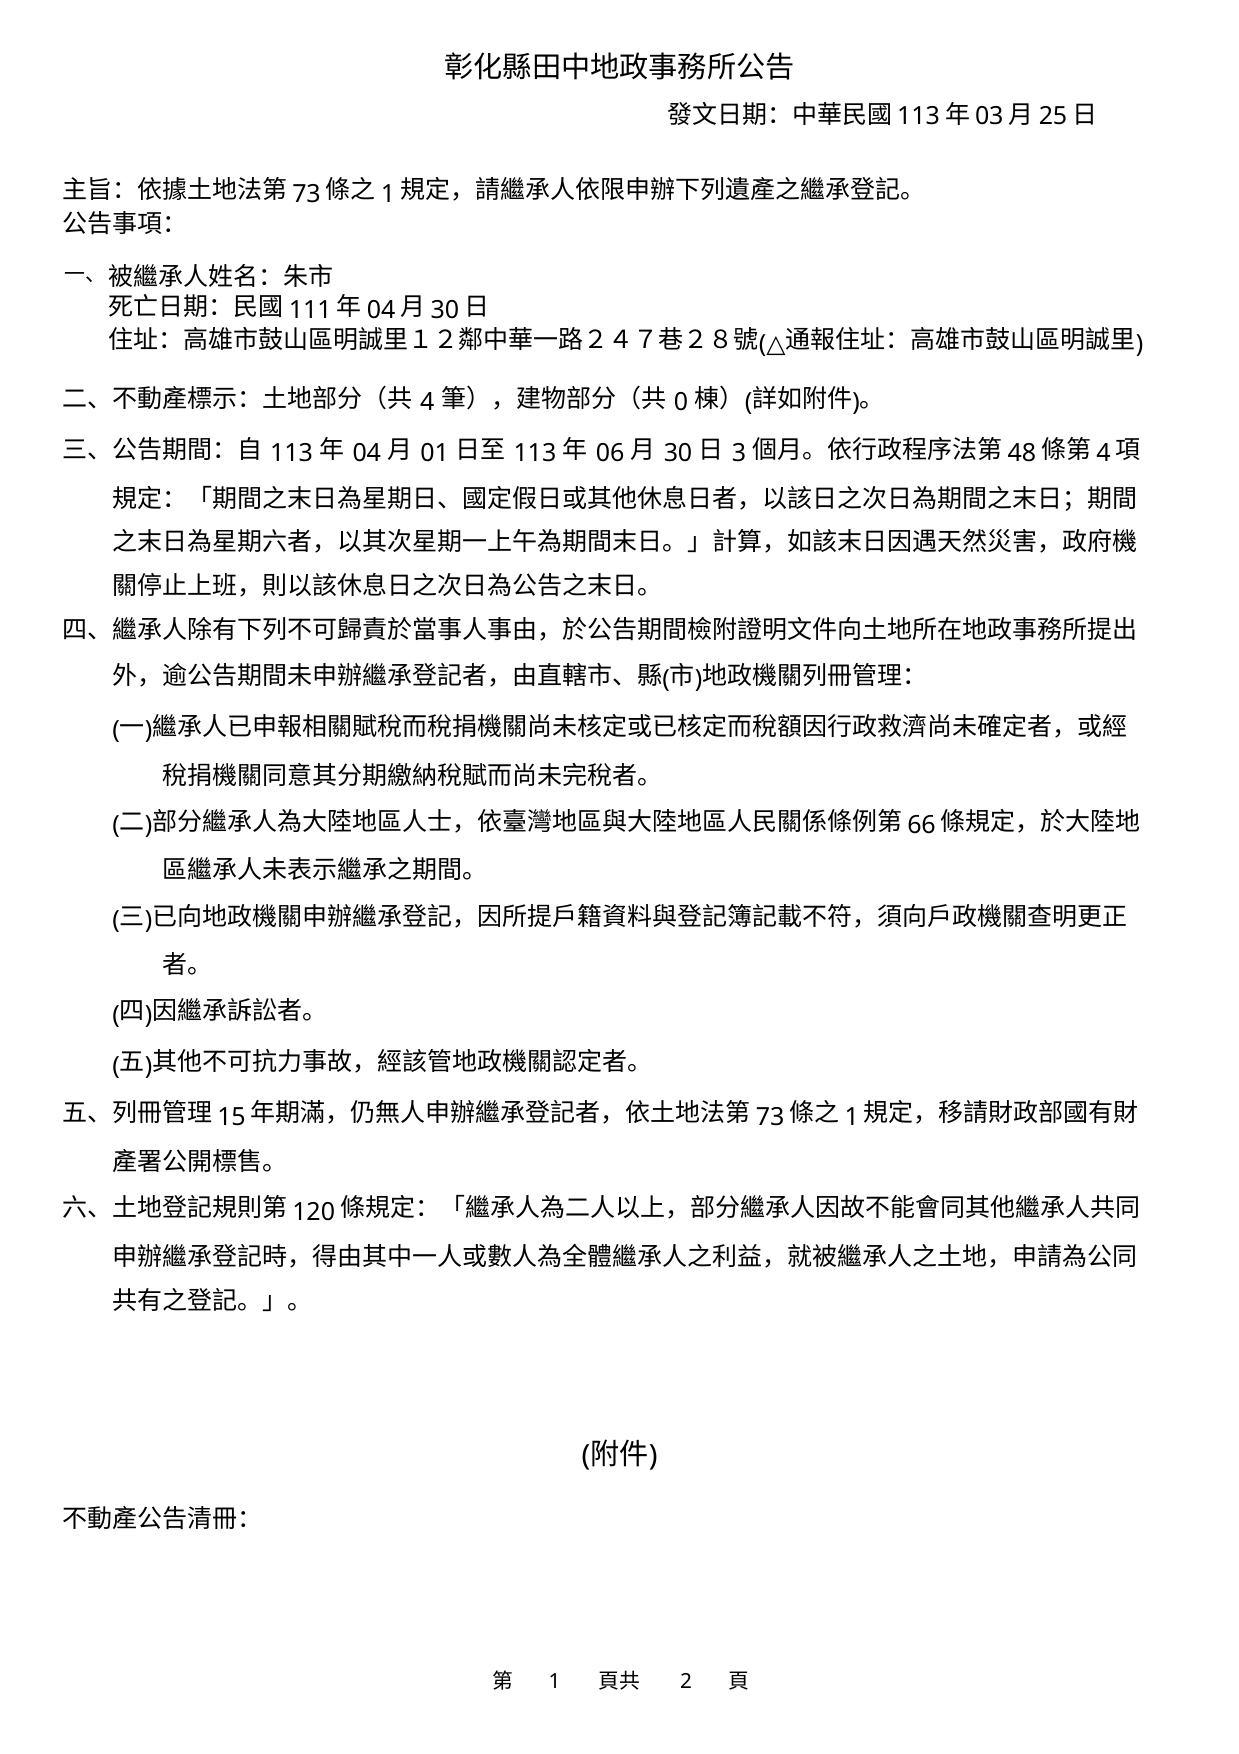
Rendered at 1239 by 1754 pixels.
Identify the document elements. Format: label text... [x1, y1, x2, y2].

table_cell [0, 246, 62, 262]
table_cell [109, 1661, 482, 1701]
table_cell (附件) [62, 1424, 1177, 1485]
table_cell [1177, 176, 1239, 246]
table_cell [759, 1383, 1177, 1423]
table_cell [0, 1661, 62, 1701]
table_cell [0, 135, 62, 176]
table_cell [1177, 384, 1239, 1383]
table_header [667, 0, 718, 41]
table_cell [1177, 1557, 1239, 1661]
table_cell [483, 135, 523, 176]
table_cell [1177, 135, 1239, 176]
table_cell [109, 135, 482, 176]
table_cell 2 [653, 1661, 718, 1701]
table_cell 第 [483, 1661, 523, 1701]
table_cell [1177, 1383, 1239, 1423]
table_cell [483, 95, 523, 135]
table_cell [1177, 314, 1239, 384]
table_cell [523, 135, 585, 176]
table_cell [0, 384, 62, 1383]
table_cell [585, 135, 653, 176]
table_cell [1177, 1424, 1239, 1485]
table_header [483, 0, 523, 41]
table_cell [0, 176, 62, 246]
table_cell [62, 135, 109, 176]
table_cell 頁共 [585, 1661, 653, 1701]
table_header [0, 0, 62, 41]
table_cell 二、不動產標示：土地部分（共 4 筆），建物部分（共 0 棟）(詳如附件)。 三、公告期間：自 113 年 04 月 01 日至 113 年 06 月 30 日 3 個月。依行政程序法第48條第4項 規定：「期間之末日為星期日、國定假日或其他休息日者，以該日之次日為期間之末日；期間 之末日為星期六者，以其次星期一上午為期間末日。」計算，如該末日因遇天然災害，政府機 關停止上班，則以該休息日之次日為公告之末日。 四、繼承人除有下列不可歸責於當事人事由，於公告期間檢附證明文件向土地所在地政事務所提出 外，逾公告期間未申辦繼承登記者，由直轄市、縣(市)地政機關列冊管理： (一)繼承人已申報相關賦稅而稅捐機關尚未核定或已核定而稅額因行政救濟尚未確定者，或經 稅捐機關同意其分期繳納稅賦而尚未完稅者。 (二)部分繼承人為大陸地區人士，依臺灣地區與大陸地區人民關係條例第66條規定，於大陸地 區繼承人未表示繼承之期間。 (三)已向地政機關申辦繼承登記，因所提戶籍資料與登記簿記載不符，須向戶政機關查明更正 者。 (四)因繼承訴訟者。 (五)其他不可抗力事故，經該管地政機關認定者。 五、列冊管理15年期滿，仍無人申辦繼承登記者，依土地法第73條之1規定，移請財政部國有財 產署公開標售。 六、土地登記規則第120條規定：「繼承人為二人以上，部分繼承人因故不能會同其他繼承人共同 申辦繼承登記時，得由其中一人或數人為全體繼承人之利益，就被繼承人之土地，申請為公同 共有之登記。」。 [62, 384, 1177, 1383]
table_cell [0, 314, 62, 384]
table_cell [1177, 1485, 1239, 1557]
table_cell [0, 95, 62, 135]
table_cell [667, 135, 718, 176]
table_cell [585, 95, 653, 135]
table_cell [718, 135, 759, 176]
table_cell [718, 1383, 759, 1423]
table_cell [62, 1383, 109, 1423]
table_cell [523, 95, 585, 135]
table_cell [653, 1557, 667, 1661]
table_cell [109, 1557, 482, 1661]
table_cell [0, 1424, 62, 1485]
table_cell [0, 1557, 62, 1661]
table_cell [759, 1661, 1177, 1701]
table_cell [667, 1383, 718, 1423]
table_header [62, 0, 109, 41]
table_cell [759, 135, 1177, 176]
table_cell [1177, 1661, 1239, 1701]
table_cell [653, 1383, 667, 1423]
table_header [585, 0, 653, 41]
table_cell [759, 1557, 1177, 1661]
table_cell 發文日期：中華民國113年03月25日 [667, 95, 1177, 135]
table_cell [0, 263, 62, 313]
table_cell [62, 1557, 109, 1661]
table_cell [109, 95, 482, 135]
table_cell 頁 [718, 1661, 759, 1701]
table_header [718, 0, 759, 41]
table_header [759, 0, 1177, 41]
table_cell [0, 1383, 62, 1423]
table_header [1177, 0, 1239, 41]
table_cell [62, 314, 109, 384]
table_cell [483, 1557, 523, 1661]
table_cell [718, 1557, 759, 1661]
table_cell [585, 1557, 653, 1661]
table_header [653, 0, 667, 41]
table_cell [585, 1383, 653, 1423]
table_cell [109, 1383, 482, 1423]
table_cell [667, 1557, 718, 1661]
table_cell [653, 135, 667, 176]
table_cell 主旨：依據土地法第73條之1規定，請繼承人依限申辦下列遺產之繼承登記。 公告事項： [62, 176, 1177, 262]
table_cell [523, 1383, 585, 1423]
table_cell [1177, 263, 1239, 313]
table_cell 被繼承人姓名：朱市 死亡日期：民國111年04月30日 住址：高雄市鼓山區明誠里１２鄰中華一路２４７巷２８號(△通報住址：高雄市鼓山區明誠里) [109, 263, 1177, 384]
table_cell 一、 [62, 263, 109, 313]
table_header [523, 0, 585, 41]
table_cell 彰化縣田中地政事務所公告 [62, 41, 1177, 94]
table_cell 1 [523, 1661, 585, 1701]
table_cell [0, 1485, 62, 1557]
table_cell [1177, 95, 1239, 135]
table_cell [62, 1661, 109, 1701]
table_cell [0, 41, 62, 94]
table_cell [1177, 41, 1239, 94]
table_cell [523, 1557, 585, 1661]
table_header [109, 0, 482, 41]
table_cell 不動產公告清冊： [62, 1485, 1177, 1557]
table_cell [653, 95, 667, 135]
table_cell [1177, 246, 1239, 262]
table_cell [483, 1383, 523, 1423]
table_cell [62, 95, 109, 135]
